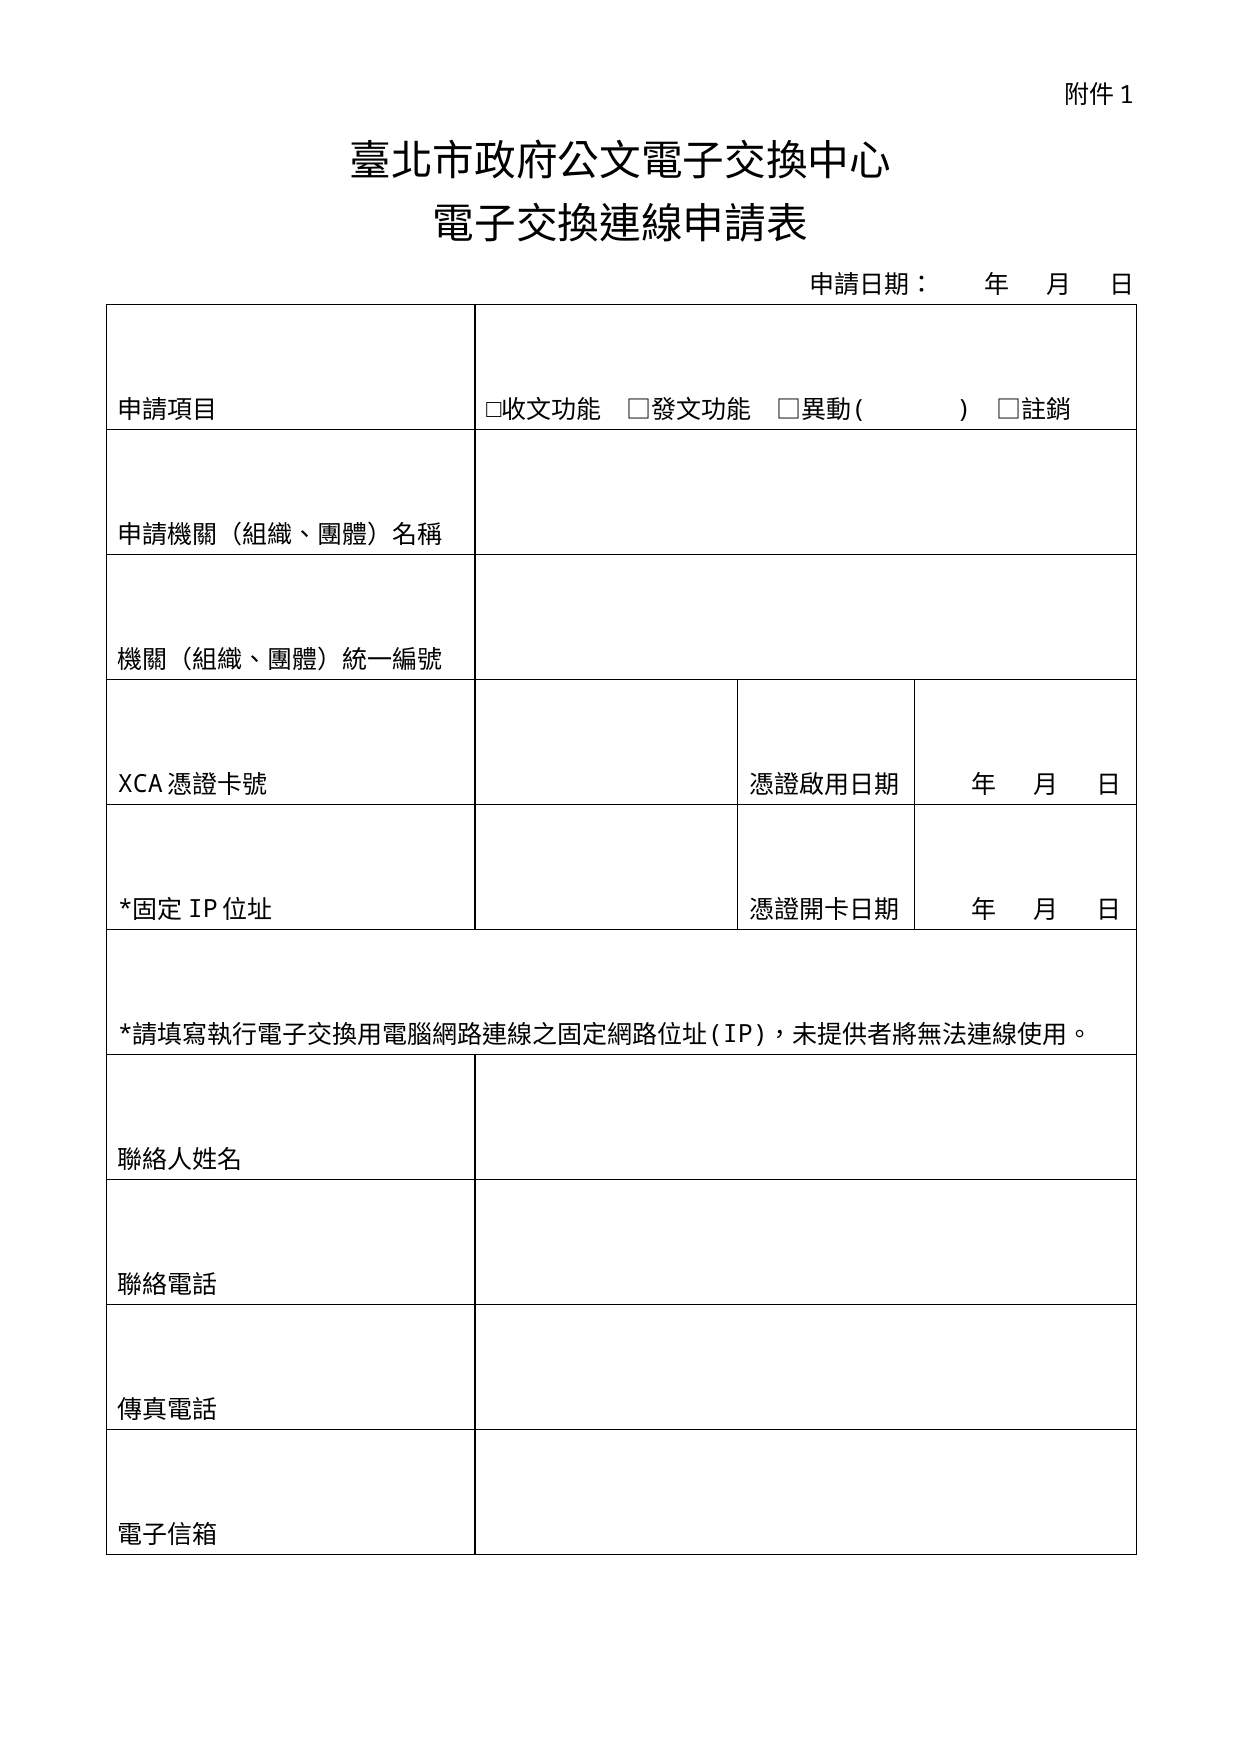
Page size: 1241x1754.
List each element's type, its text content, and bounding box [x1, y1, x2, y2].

table_cell [476, 1305, 1136, 1428]
table_cell *請填寫執行電子交換用電腦網路連線之固定網路位址(IP)，未提供者將無法連線使用。 [107, 930, 1136, 1053]
table_cell 電子信箱 [107, 1430, 474, 1553]
table_cell 聯絡人姓名 [107, 1055, 474, 1178]
table_cell 傳真電話 [107, 1305, 474, 1428]
table_cell [476, 430, 1136, 553]
table_cell 憑證啟用日期 [738, 680, 914, 803]
table_cell 機關（組織、團體）統一編號 [107, 555, 474, 678]
table_cell 聯絡電話 [107, 1180, 474, 1303]
table_cell [476, 1180, 1136, 1303]
table_header □收文功能 □發文功能 □異動( ) □註銷 [476, 305, 1136, 428]
table_cell [476, 1055, 1136, 1178]
table_cell [476, 805, 737, 928]
table_cell XCA憑證卡號 [107, 680, 474, 803]
table_cell 憑證開卡日期 [738, 805, 914, 928]
table_cell 年 月 日 [915, 805, 1136, 928]
table_cell [476, 1430, 1136, 1553]
table_cell 申請機關（組織、團體）名稱 [107, 430, 474, 553]
text 臺北市政府公文電子交換中心 [106, 116, 1134, 178]
table_header 申請項目 [107, 305, 474, 428]
table_cell [476, 555, 1136, 678]
text 申請日期： 年 月 日 [106, 241, 1134, 303]
table_cell [476, 680, 737, 803]
table_cell *固定IP位址 [107, 805, 474, 928]
table_cell 年 月 日 [915, 680, 1136, 803]
text 電子交換連線申請表 [106, 178, 1134, 241]
